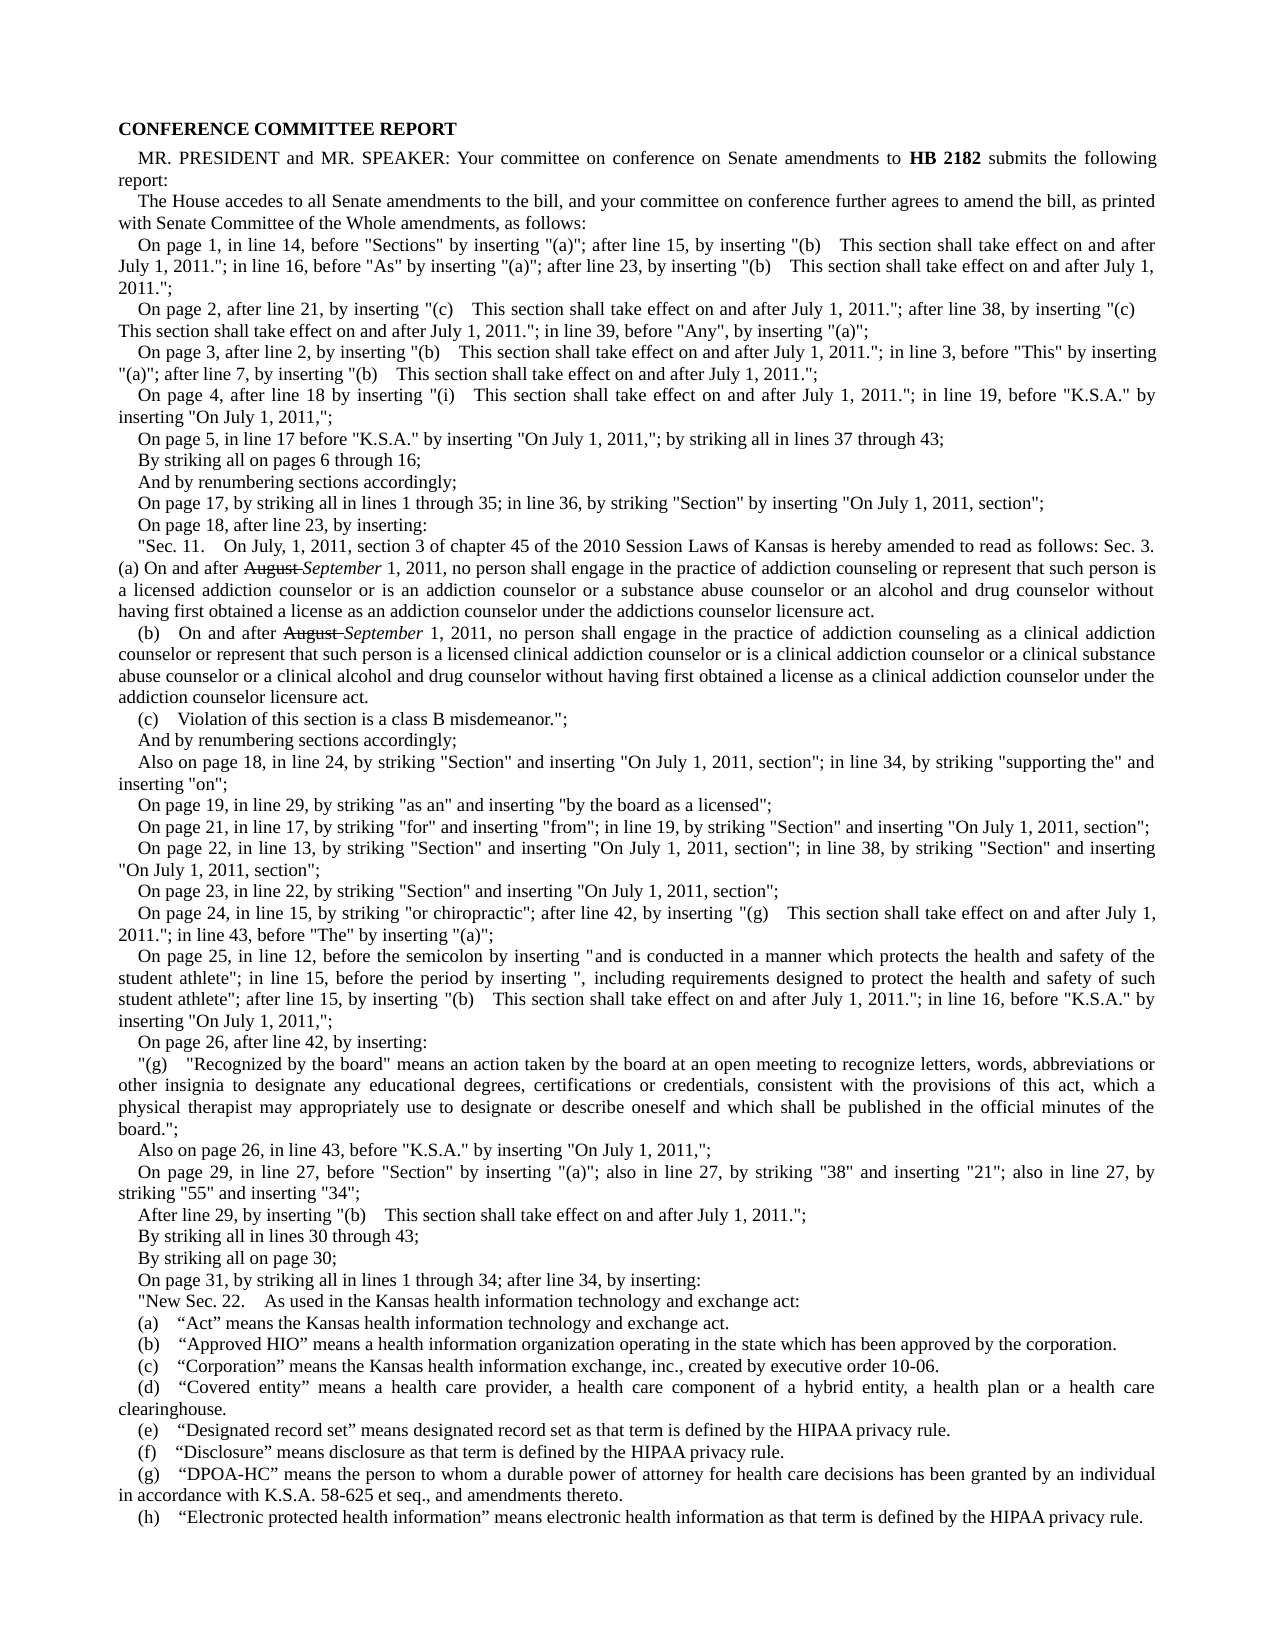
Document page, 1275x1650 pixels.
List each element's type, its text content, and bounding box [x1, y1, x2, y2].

text (c) Violation of this section is a class B misdemeanor."; [118, 708, 1157, 729]
text (b) “Approved HIO” means a health information organization operating in the state which has been approved by the corporation. [118, 1333, 1157, 1355]
text On page 23, in line 22, by striking "Section" and inserting "On July 1, 2011, section"; [118, 880, 1157, 902]
text On page 3, after line 2, by inserting "(b) This section shall take effect on and after July 1, 2011."; in line 3, before "This" by inserting "(a)"; after line 7, by inserting "(b) This section shall take effect on and after July 1, 2011."; [118, 341, 1157, 384]
text (e) “Designated record set” means designated record set as that term is defined by the HIPAA privacy rule. [118, 1419, 1157, 1441]
text (d) “Covered entity” means a health care provider, a health care component of a hybrid entity, a health plan or a health care clearinghouse. [118, 1376, 1157, 1419]
text (h) “Electronic protected health information” means electronic health information as that term is defined by the HIPAA privacy rule. [118, 1506, 1157, 1527]
text On page 17, by striking all in lines 1 through 35; in line 36, by striking "Section" by inserting "On July 1, 2011, section"; [118, 492, 1157, 514]
text "Sec. 11. On July, 1, 2011, section 3 of chapter 45 of the 2010 Session Laws of Kansas is hereby amended to read as follows: Sec. 3. (a) On and after August September 1, 2011, no person shall engage in the practice of addiction counseling or represent that such person is a licensed addiction counselor or is an addiction counselor or a substance abuse counselor or an alcohol and drug counselor without having first obtained a license as an addiction counselor under the addictions counselor licensure act. [118, 535, 1157, 622]
text On page 19, in line 29, by striking "as an" and inserting "by the board as a licensed"; [118, 794, 1157, 816]
text (f) “Disclosure” means disclosure as that term is defined by the HIPAA privacy rule. [118, 1441, 1157, 1462]
text The House accedes to all Senate amendments to the bill, and your committee on conference further agrees to amend the bill, as printed with Senate Committee of the Whole amendments, as follows: [118, 190, 1157, 233]
text On page 21, in line 17, by striking "for" and inserting "from"; in line 19, by striking "Section" and inserting "On July 1, 2011, section"; [118, 816, 1157, 837]
text After line 29, by inserting "(b) This section shall take effect on and after July 1, 2011."; [118, 1204, 1157, 1225]
text (b) On and after August September 1, 2011, no person shall engage in the practice of addiction counseling as a clinical addiction counselor or represent that such person is a licensed clinical addiction counselor or is a clinical addiction counselor or a clinical substance abuse counselor or a clinical alcohol and drug counselor without having first obtained a license as a clinical addiction counselor under the addiction counselor licensure act. [118, 622, 1157, 708]
text By striking all on pages 6 through 16; [118, 449, 1157, 471]
text And by renumbering sections accordingly; [118, 471, 1157, 492]
text On page 29, in line 27, before "Section" by inserting "(a)"; also in line 27, by striking "38" and inserting "21"; also in line 27, by striking "55" and inserting "34"; [118, 1161, 1157, 1204]
text On page 2, after line 21, by inserting "(c) This section shall take effect on and after July 1, 2011."; after line 38, by inserting "(c) This section shall take effect on and after July 1, 2011."; in line 39, before "Any", by inserting "(a)"; [118, 298, 1157, 341]
text On page 5, in line 17 before "K.S.A." by inserting "On July 1, 2011,"; by striking all in lines 37 through 43; [118, 427, 1157, 449]
text On page 18, after line 23, by inserting: [118, 514, 1157, 535]
text On page 25, in line 12, before the semicolon by inserting "and is conducted in a manner which protects the health and safety of the student athlete"; in line 15, before the period by inserting ", including requirements designed to protect the health and safety of such student athlete"; after line 15, by inserting "(b) This section shall take effect on and after July 1, 2011."; in line 16, before "K.S.A." by inserting "On July 1, 2011,"; [118, 945, 1157, 1031]
text And by renumbering sections accordingly; [118, 729, 1157, 751]
text (a) “Act” means the Kansas health information technology and exchange act. [118, 1312, 1157, 1333]
text "New Sec. 22. As used in the Kansas health information technology and exchange act: [118, 1290, 1157, 1312]
text Also on page 26, in line 43, before "K.S.A." by inserting "On July 1, 2011,"; [118, 1139, 1157, 1161]
subtitle CONFERENCE COMMITTEE REPORT [118, 118, 1157, 140]
text MR. PRESIDENT and MR. SPEAKER: Your committee on conference on Senate amendments to HB 2182 submits the following report: [118, 147, 1157, 190]
text On page 26, after line 42, by inserting: [118, 1031, 1157, 1053]
text On page 22, in line 13, by striking "Section" and inserting "On July 1, 2011, section"; in line 38, by striking "Section" and inserting "On July 1, 2011, section"; [118, 837, 1157, 880]
text "(g) "Recognized by the board" means an action taken by the board at an open meeting to recognize letters, words, abbreviations or other insignia to designate any educational degrees, certifications or credentials, consistent with the provisions of this act, which a physical therapist may appropriately use to designate or describe oneself and which shall be published in the official minutes of the board."; [118, 1053, 1157, 1139]
text On page 4, after line 18 by inserting "(i) This section shall take effect on and after July 1, 2011."; in line 19, before "K.S.A." by inserting "On July 1, 2011,"; [118, 384, 1157, 427]
text Also on page 18, in line 24, by striking "Section" and inserting "On July 1, 2011, section"; in line 34, by striking "supporting the" and inserting "on"; [118, 751, 1157, 794]
text On page 24, in line 15, by striking "or chiropractic"; after line 42, by inserting "(g) This section shall take effect on and after July 1, 2011."; in line 43, before "The" by inserting "(a)"; [118, 902, 1157, 945]
text On page 1, in line 14, before "Sections" by inserting "(a)"; after line 15, by inserting "(b) This section shall take effect on and after July 1, 2011."; in line 16, before "As" by inserting "(a)"; after line 23, by inserting "(b) This section shall take effect on and after July 1, 2011."; [118, 233, 1157, 298]
text By striking all in lines 30 through 43; [118, 1225, 1157, 1247]
text By striking all on page 30; [118, 1247, 1157, 1268]
text (g) “DPOA-HC” means the person to whom a durable power of attorney for health care decisions has been granted by an individual in accordance with K.S.A. 58-625 et seq., and amendments thereto. [118, 1462, 1157, 1506]
text (c) “Corporation” means the Kansas health information exchange, inc., created by executive order 10-06. [118, 1355, 1157, 1376]
text On page 31, by striking all in lines 1 through 34; after line 34, by inserting: [118, 1268, 1157, 1290]
